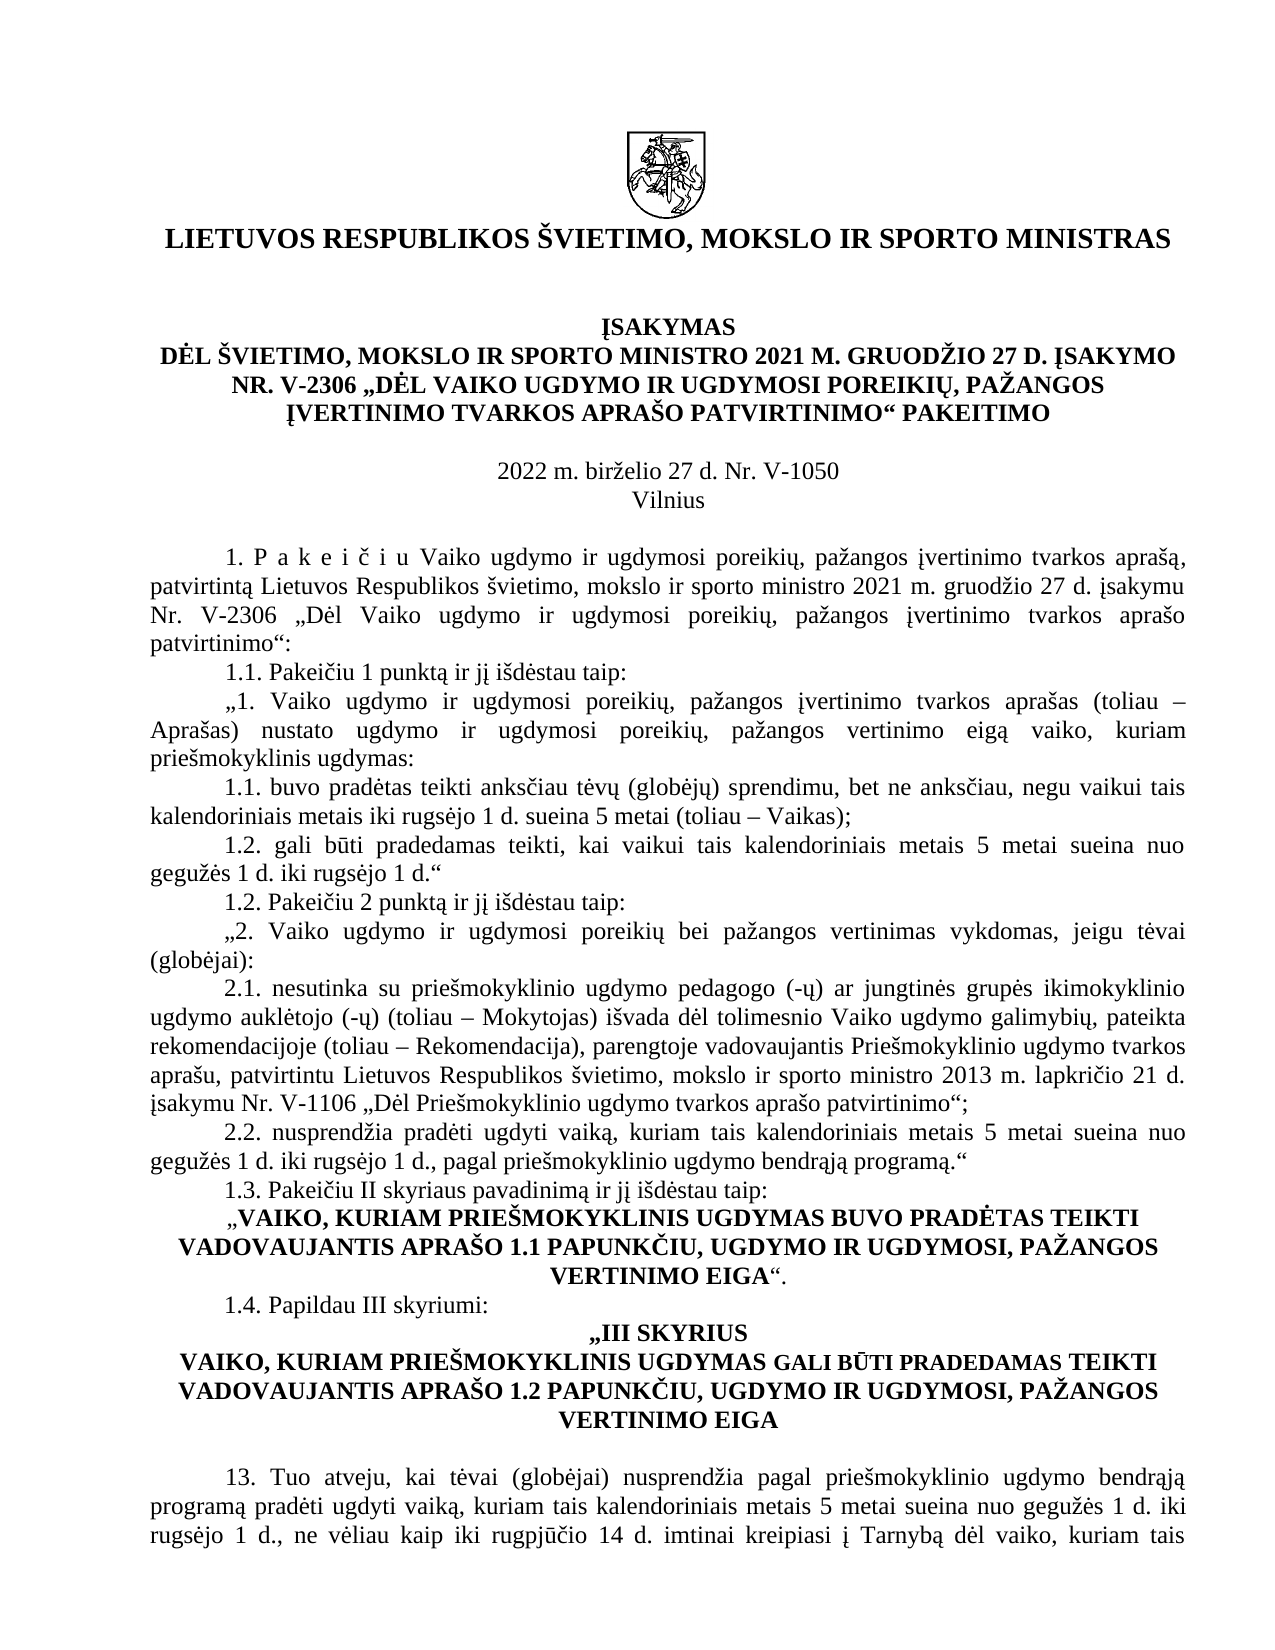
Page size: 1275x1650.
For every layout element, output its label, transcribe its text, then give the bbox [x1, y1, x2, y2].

text 1.2. Pakeičiu 2 punktą ir jį išdėstau taip: [194, 887, 1186, 916]
text 1.1. buvo pradėtas teikti anksčiau tėvų (globėjų) sprendimu, bet ne anksčiau, negu vaikui tais kalendoriniais metais iki rugsėjo 1 d. sueina 5 metai (toliau – Vaikas); [150, 772, 1186, 830]
text „2. Vaiko ugdymo ir ugdymosi poreikių bei pažangos vertinimas vykdomas, jeigu tėvai (globėjai): [150, 916, 1186, 973]
text „VAIKO, KURIAM PRIEŠMOKYKLINIS UGDYMAS BUVO PRADĖTAS TEIKTI VADOVAUJANTIS APRAŠO 1.1 PAPUNKČIU, UGDYMO IR UGDYMOSI, PAŽANGOS VERTINIMO eiga“. [150, 1203, 1186, 1290]
text Vilnius [150, 485, 1186, 513]
text 13. Tuo atveju, kai tėvai (globėjai) nusprendžia pagal priešmokyklinio ugdymo bendrąją programą pradėti ugdyti vaiką, kuriam tais kalendoriniais metais 5 metai sueina nuo gegužės 1 d. iki rugsėjo 1 d., ne vėliau kaip iki rugpjūčio 14 d. imtinai kreipiasi į Tarnybą dėl vaiko, kuriam tais [150, 1462, 1186, 1548]
text 1. P a k e i č i u Vaiko ugdymo ir ugdymosi poreikių, pažangos įvertinimo tvarkos aprašą, patvirtintą Lietuvos Respublikos švietimo, mokslo ir sporto ministro 2021 m. gruodžio 27 d. įsakymu Nr. V-2306 „Dėl Vaiko ugdymo ir ugdymosi poreikių, pažangos įvertinimo tvarkos aprašo patvirtinimo“: [150, 542, 1186, 657]
text 2.1. nesutinka su priešmokyklinio ugdymo pedagogo (-ų) ar jungtinės grupės ikimokyklinio ugdymo auklėtojo (-ų) (toliau – Mokytojas) išvada dėl tolimesnio Vaiko ugdymo galimybių, pateikta rekomendacijoje (toliau – Rekomendacija), parengtoje vadovaujantis Priešmokyklinio ugdymo tvarkos aprašu, patvirtintu Lietuvos Respublikos švietimo, mokslo ir sporto ministro 2013 m. lapkričio 21 d. įsakymu Nr. V-1106 „Dėl Priešmokyklinio ugdymo tvarkos aprašo patvirtinimo“; [150, 973, 1186, 1117]
text 1.1. Pakeičiu 1 punktą ir jį išdėstau taip: [150, 657, 1186, 686]
text ĮSAKYMAS [150, 312, 1186, 341]
text „III SKYRIUS [150, 1318, 1186, 1347]
text 1.3. Pakeičiu II skyriaus pavadinimą ir jį išdėstau taip: [194, 1175, 1186, 1203]
text 2022 m. birželio 27 d. Nr. V-1050 [150, 456, 1186, 485]
text 1.4. Papildau III skyriumi: [224, 1290, 1186, 1318]
text 2.2. nusprendžia pradėti ugdyti vaiką, kuriam tais kalendoriniais metais 5 metai sueina nuo gegužės 1 d. iki rugsėjo 1 d., pagal priešmokyklinio ugdymo bendrąją programą.“ [150, 1117, 1186, 1175]
text „1. Vaiko ugdymo ir ugdymosi poreikių, pažangos įvertinimo tvarkos aprašas (toliau – Aprašas) nustato ugdymo ir ugdymosi poreikių, pažangos vertinimo eigą vaiko, kuriam priešmokyklinis ugdymas: [150, 686, 1186, 772]
text VAIKO, KURIAM PRIEŠMOKYKLINIS UGDYMAS GALI BŪTI PRADEDAMAS TEIKTI VADOVAUJANTIS APRAŠO 1.2 PAPUNKČIU, UGDYMO IR UGDYMOSI, PAŽANGOS VERTINIMO eiga [150, 1347, 1186, 1433]
text 1.2. gali būti pradedamas teikti, kai vaikui tais kalendoriniais metais 5 metai sueina nuo gegužės 1 d. iki rugsėjo 1 d.“ [150, 830, 1186, 887]
text dėl ŠVIETIMO, MOKSLO IR SPORTO Ministro 2021 M. GRUODŽIO 27 D. ĮSAKYMO NR. V-2306 „DĖL VAIKO UGDYMO IR UGDYMOSI POREIKIŲ, PAŽANGOS ĮVERTINIMO TVARKOS APRAŠO PATVIRTINIMO“ PAKEITIMO [150, 341, 1186, 427]
text LIETUVOS RESPUBLIKOS ŠVIETIMO, MOKSLO IR SPORTO MINISTRAS [150, 221, 1186, 255]
